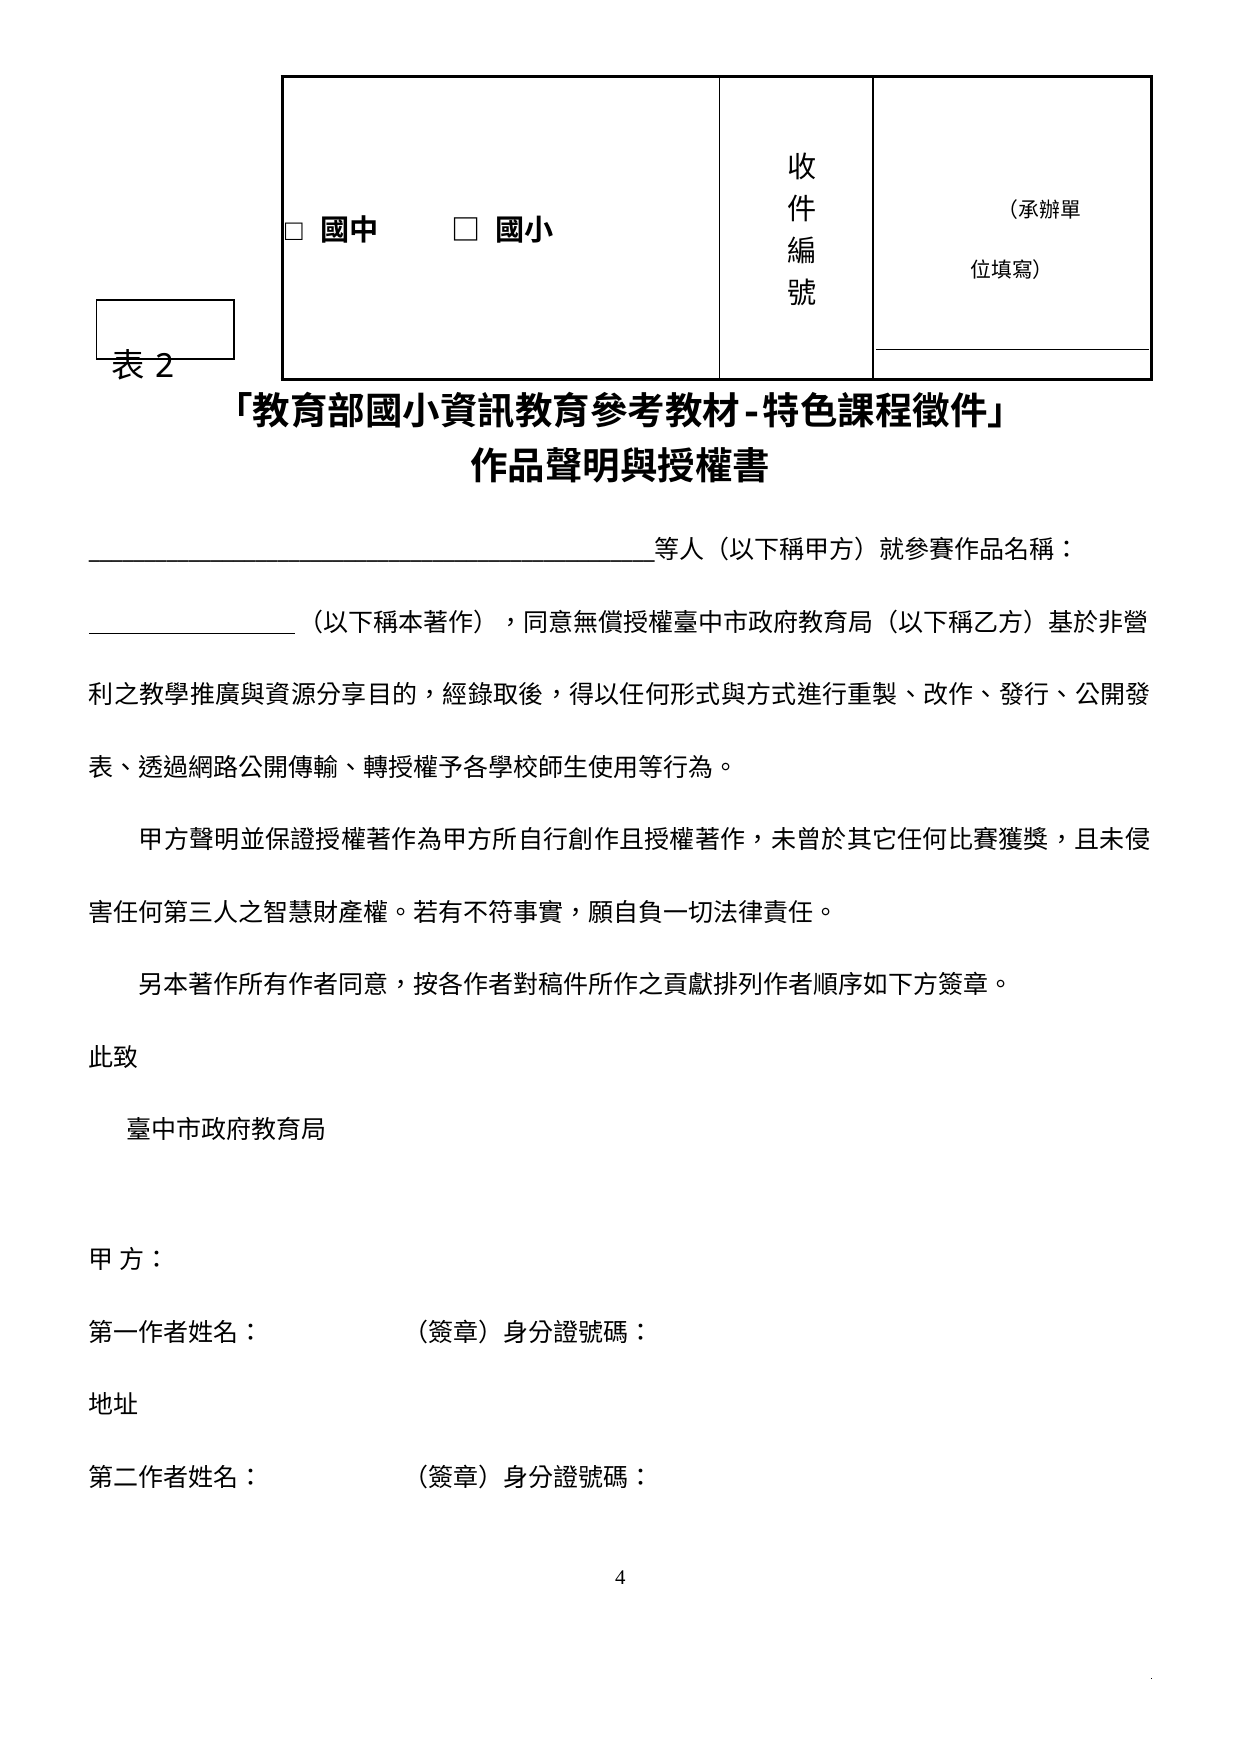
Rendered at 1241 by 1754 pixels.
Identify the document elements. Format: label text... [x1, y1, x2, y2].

text 地址 [89, 1384, 1152, 1421]
text 另本著作所有作者同意，按各作者對稿件所作之貢獻排列作者順序如下方簽章。 [89, 964, 1152, 1001]
text 第二作者姓名： （簽章）身分證號碼： [89, 1457, 1152, 1493]
table_header （承辦單位填寫） [874, 78, 1150, 378]
table_header 收件編號 [723, 79, 869, 377]
text 甲 方： [89, 1239, 1152, 1276]
text 作品聲明與授權書 [89, 436, 1152, 490]
text 第一作者姓名： （簽章）身分證號碼： [89, 1312, 1152, 1348]
text 臺中市政府教育局 [89, 1109, 1152, 1146]
text 此致 [89, 1037, 1152, 1073]
text （以下稱本著作），同意無償授權臺中市政府教育局（以下稱乙方）基於非營利之教學推廣與資源分享目的，經錄取後，得以任何形式與方式進行重製、改作、發行、公開發表、透過網路公開傳輸、轉授權予各學校師生使用等行為。 [89, 602, 1152, 783]
text 「教育部國小資訊教育參考教材-特色課程徵件」 [89, 381, 1152, 436]
text ___________________________________________________等人（以下稱甲方）就參賽作品名稱： [89, 529, 1152, 566]
table_header □ 國中 □ 國小 [284, 78, 719, 378]
text 甲方聲明並保證授權著作為甲方所自行創作且授權著作，未曾於其它任何比賽獲獎，且未侵害任何第三人之智慧財產權。若有不符事實，願自負一切法律責任。 [89, 819, 1152, 928]
